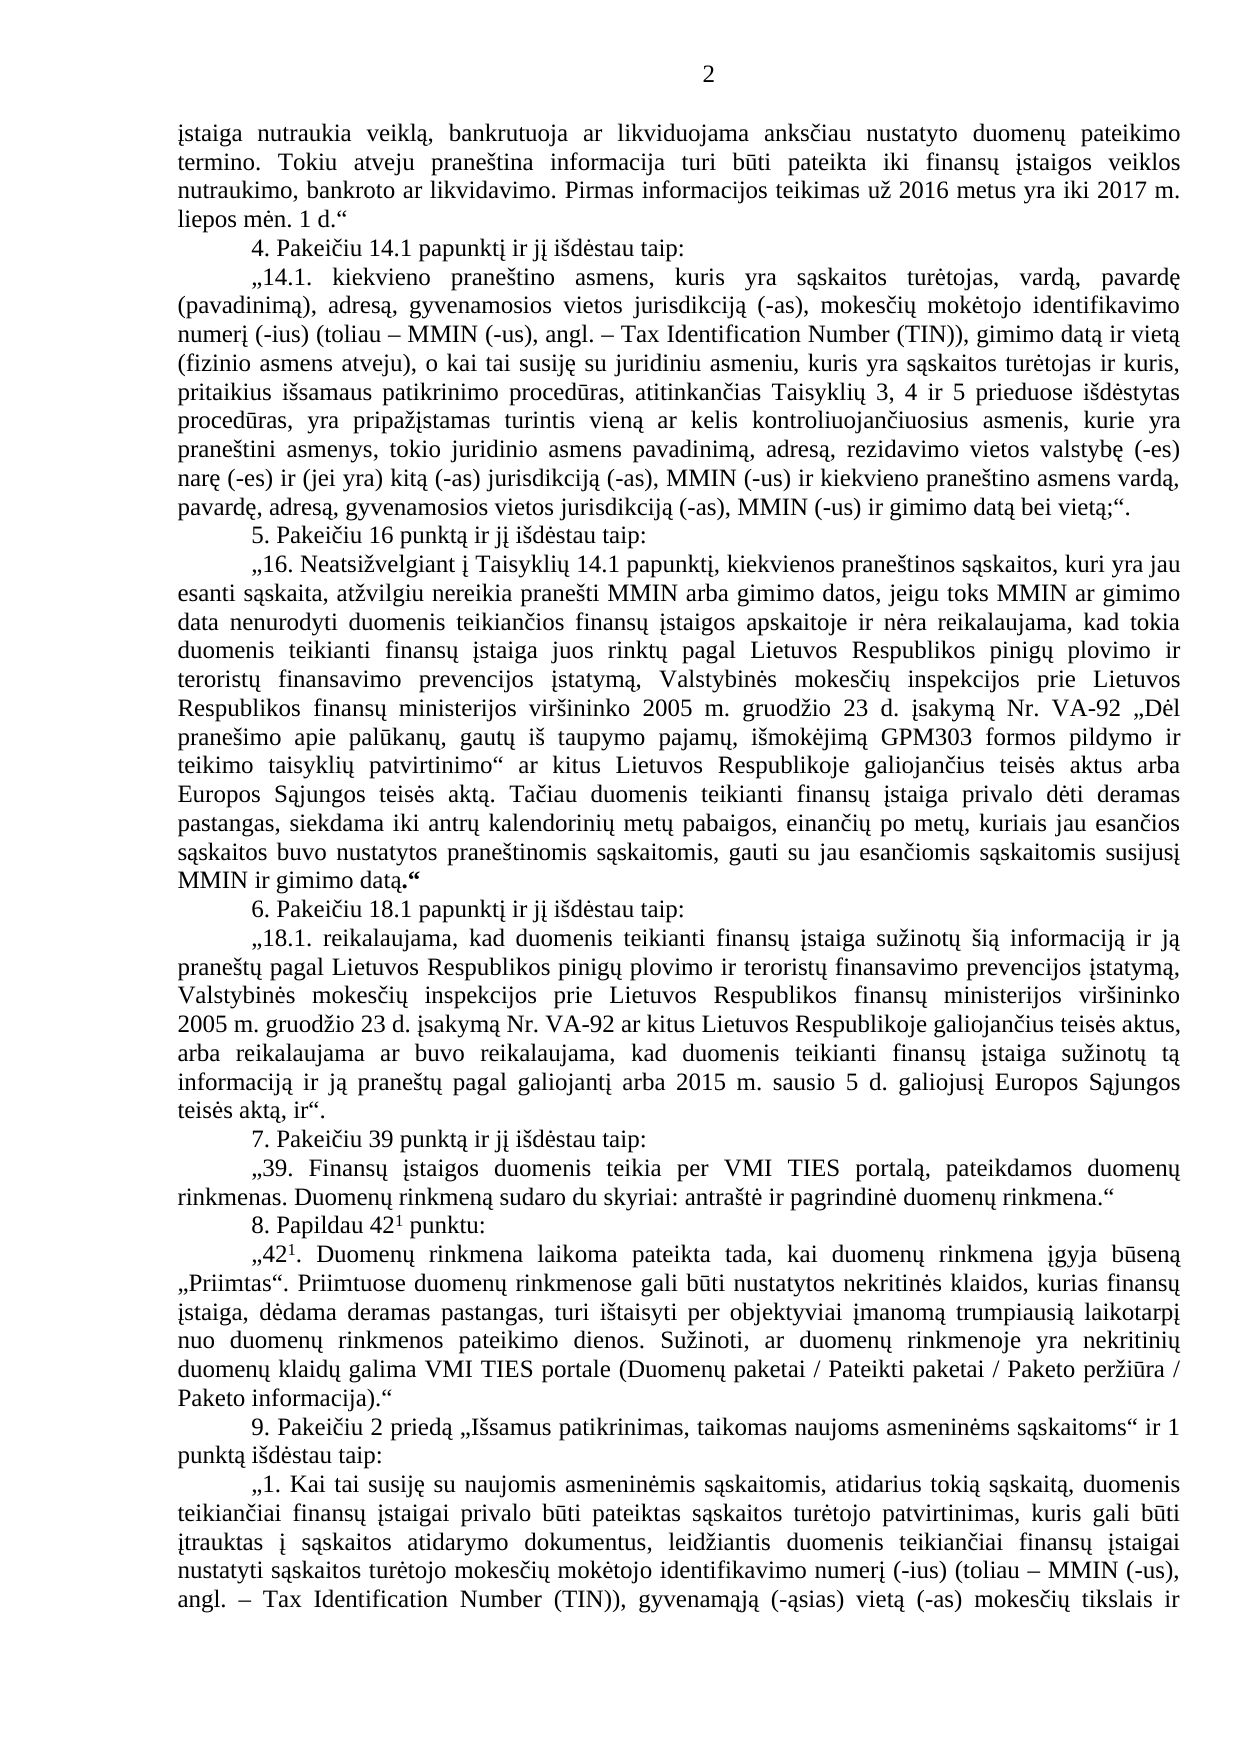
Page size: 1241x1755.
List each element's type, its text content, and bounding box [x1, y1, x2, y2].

text „421. Duomenų rinkmena laikoma pateikta tada, kai duomenų rinkmena įgyja būseną „Priimtas“. Priimtuose duomenų rinkmenose gali būti nustatytos nekritinės klaidos, kurias finansų įstaiga, dėdama deramas pastangas, turi ištaisyti per objektyviai įmanomą trumpiausią laikotarpį nuo duomenų rinkmenos pateikimo dienos. Sužinoti, ar duomenų rinkmenoje yra nekritinių duomenų klaidų galima VMI TIES portale (Duomenų paketai / Pateikti paketai / Paketo peržiūra / Paketo informacija).“ [177, 1239, 1181, 1412]
text 6. Pakeičiu 18.1 papunktį ir jį išdėstau taip: [177, 894, 1181, 923]
text įstaiga nutraukia veiklą, bankrutuoja ar likviduojama anksčiau nustatyto duomenų pateikimo termino. Tokiu atveju praneština informacija turi būti pateikta iki finansų įstaigos veiklos nutraukimo, bankroto ar likvidavimo. Pirmas informacijos teikimas už 2016 metus yra iki 2017 m. liepos mėn. 1 d.“ [177, 118, 1181, 233]
text 5. Pakeičiu 16 punktą ir jį išdėstau taip: [177, 521, 1181, 549]
text „14.1. kiekvieno praneštino asmens, kuris yra sąskaitos turėtojas, vardą, pavardę (pavadinimą), adresą, gyvenamosios vietos jurisdikciją (-as), mokesčių mokėtojo identifikavimo numerį (-ius) (toliau – MMIN (-us), angl. – Tax Identification Number (TIN)), gimimo datą ir vietą (fizinio asmens atveju), o kai tai susiję su juridiniu asmeniu, kuris yra sąskaitos turėtojas ir kuris, pritaikius išsamaus patikrinimo procedūras, atitinkančias Taisyklių 3, 4 ir 5 prieduose išdėstytas procedūras, yra pripažįstamas turintis vieną ar kelis kontroliuojančiuosius asmenis, kurie yra praneštini asmenys, tokio juridinio asmens pavadinimą, adresą, rezidavimo vietos valstybę (-es) narę (-es) ir (jei yra) kitą (-as) jurisdikciją (-as), MMIN (-us) ir kiekvieno praneštino asmens vardą, pavardę, adresą, gyvenamosios vietos jurisdikciją (-as), MMIN (-us) ir gimimo datą bei vietą;“. [177, 262, 1181, 521]
text „39. Finansų įstaigos duomenis teikia per VMI TIES portalą, pateikdamos duomenų rinkmenas. Duomenų rinkmeną sudaro du skyriai: antraštė ir pagrindinė duomenų rinkmena.“ [177, 1153, 1181, 1211]
text 8. Papildau 421 punktu: [177, 1211, 1181, 1239]
text 7. Pakeičiu 39 punktą ir jį išdėstau taip: [177, 1124, 1181, 1153]
text „1. Kai tai susiję su naujomis asmeninėmis sąskaitomis, atidarius tokią sąskaitą, duomenis teikiančiai finansų įstaigai privalo būti pateiktas sąskaitos turėtojo patvirtinimas, kuris gali būti įtrauktas į sąskaitos atidarymo dokumentus, leidžiantis duomenis teikiančiai finansų įstaigai nustatyti sąskaitos turėtojo mokesčių mokėtojo identifikavimo numerį (-ius) (toliau – MMIN (-us), angl. – Tax Identification Number (TIN)), gyvenamąją (-ąsias) vietą (-as) mokesčių tikslais ir [177, 1469, 1181, 1613]
text „16. Neatsižvelgiant į Taisyklių 14.1 papunktį, kiekvienos praneštinos sąskaitos, kuri yra jau esanti sąskaita, atžvilgiu nereikia pranešti MMIN arba gimimo datos, jeigu toks MMIN ar gimimo data nenurodyti duomenis teikiančios finansų įstaigos apskaitoje ir nėra reikalaujama, kad tokia duomenis teikianti finansų įstaiga juos rinktų pagal Lietuvos Respublikos pinigų plovimo ir teroristų finansavimo prevencijos įstatymą, Valstybinės mokesčių inspekcijos prie Lietuvos Respublikos finansų ministerijos viršininko 2005 m. gruodžio 23 d. įsakymą Nr. VA-92 „Dėl pranešimo apie palūkanų, gautų iš taupymo pajamų, išmokėjimą GPM303 formos pildymo ir teikimo taisyklių patvirtinimo“ ar kitus Lietuvos Respublikoje galiojančius teisės aktus arba Europos Sąjungos teisės aktą. Tačiau duomenis teikianti finansų įstaiga privalo dėti deramas pastangas, siekdama iki antrų kalendorinių metų pabaigos, einančių po metų, kuriais jau esančios sąskaitos buvo nustatytos praneštinomis sąskaitomis, gauti su jau esančiomis sąskaitomis susijusį MMIN ir gimimo datą.“ [177, 549, 1181, 894]
text 9. Pakeičiu 2 priedą „Išsamus patikrinimas, taikomas naujoms asmeninėms sąskaitoms“ ir 1 punktą išdėstau taip: [177, 1412, 1181, 1469]
text 4. Pakeičiu 14.1 papunktį ir jį išdėstau taip: [177, 233, 1181, 262]
text „18.1. reikalaujama, kad duomenis teikianti finansų įstaiga sužinotų šią informaciją ir ją praneštų pagal Lietuvos Respublikos pinigų plovimo ir teroristų finansavimo prevencijos įstatymą, Valstybinės mokesčių inspekcijos prie Lietuvos Respublikos finansų ministerijos viršininko 2005 m. gruodžio 23 d. įsakymą Nr. VA-92 ar kitus Lietuvos Respublikoje galiojančius teisės aktus, arba reikalaujama ar buvo reikalaujama, kad duomenis teikianti finansų įstaiga sužinotų tą informaciją ir ją praneštų pagal galiojantį arba 2015 m. sausio 5 d. galiojusį Europos Sąjungos teisės aktą, ir“. [177, 923, 1181, 1124]
